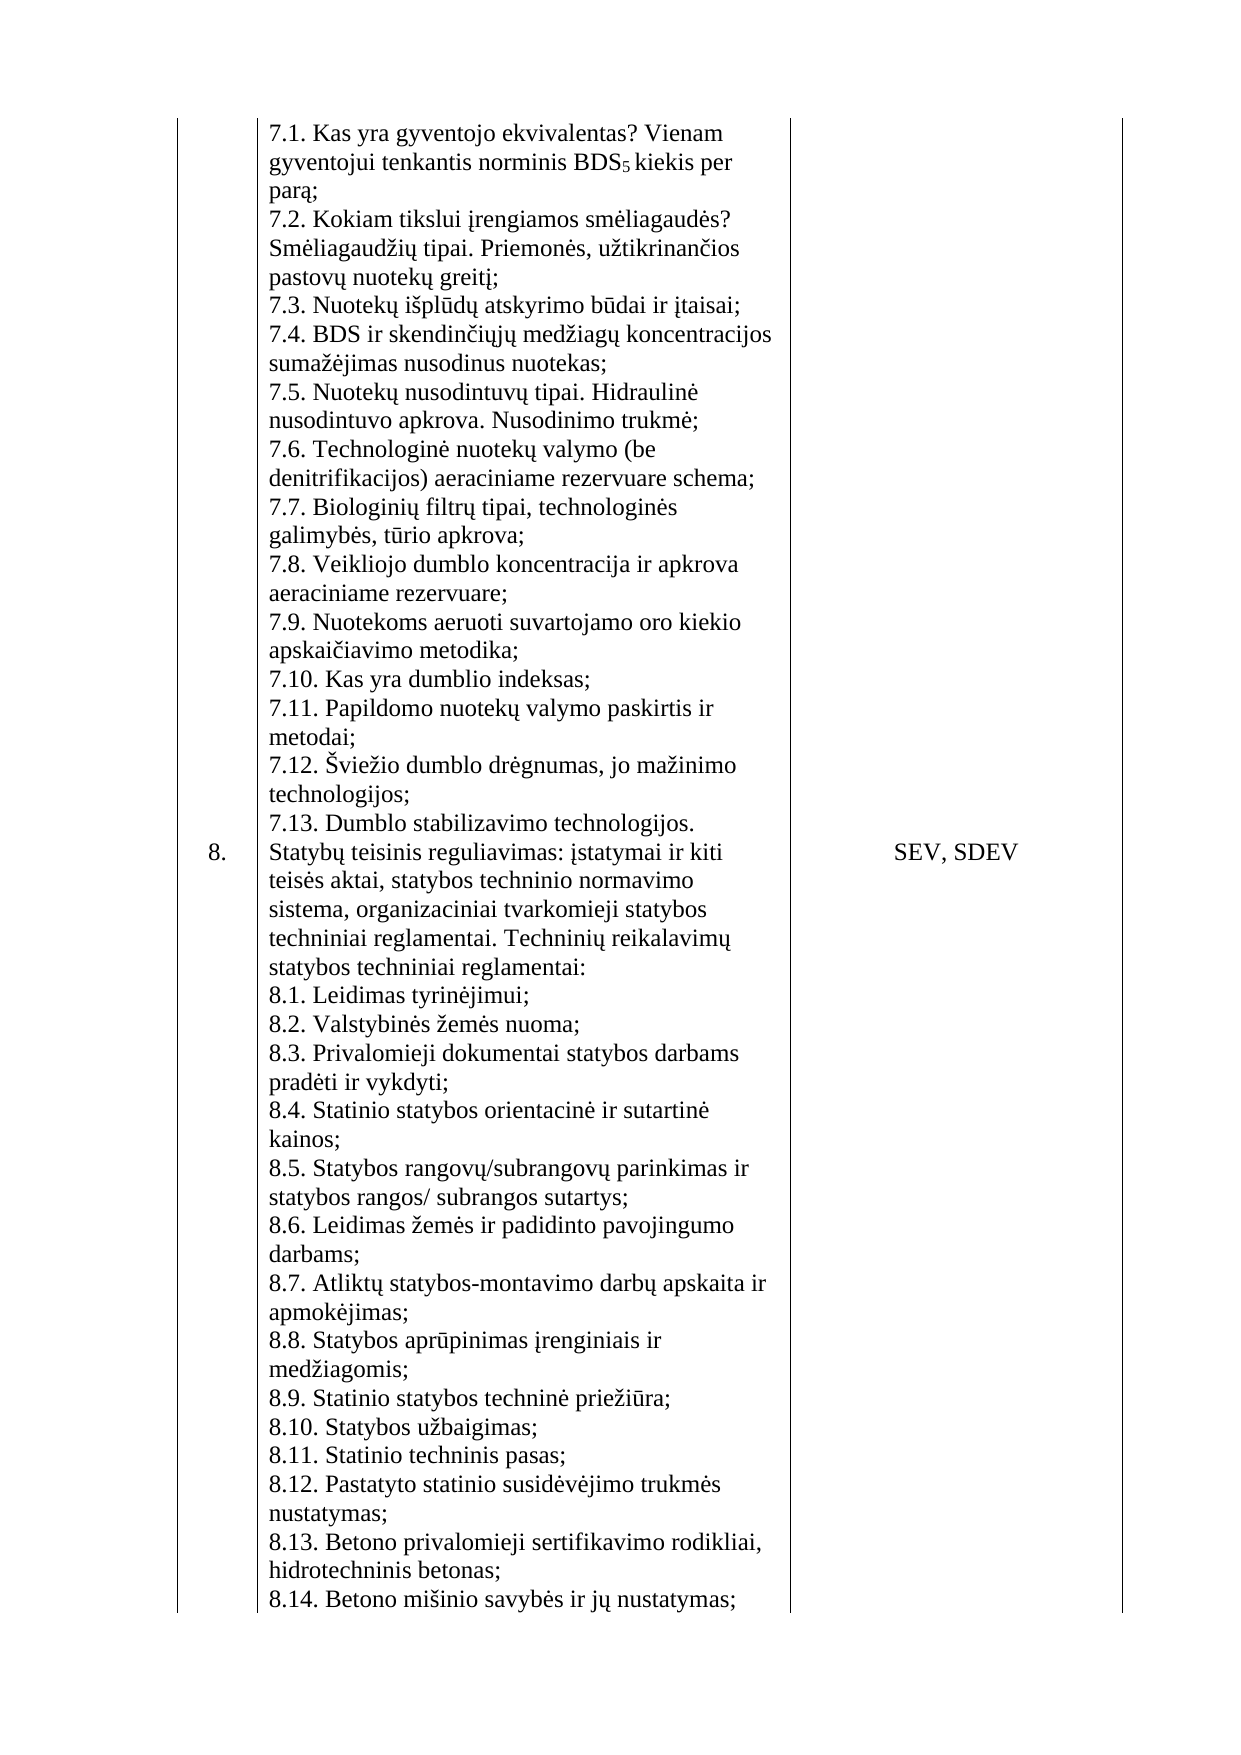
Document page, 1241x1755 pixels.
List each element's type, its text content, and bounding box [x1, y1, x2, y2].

table_cell [791, 118, 1122, 837]
table_cell Statybų teisinis reguliavimas: įstatymai ir kiti teisės aktai, statybos techninio normavimo sistema, organizaciniai tvarkomieji statybos techniniai reglamentai. Techninių reikalavimų statybos techniniai reglamentai: 8.1. Leidimas tyrinėjimui; 8.2. Valstybinės žemės nuoma; 8.3. Privalomieji dokumentai statybos darbams pradėti ir vykdyti; 8.4. Statinio statybos orientacinė ir sutartinė kainos; 8.5. Statybos rangovų/subrangovų parinkimas ir statybos rangos/ subrangos sutartys; 8.6. Leidimas žemės ir padidinto pavojingumo darbams; 8.7. Atliktų statybos-montavimo darbų apskaita ir apmokėjimas; 8.8. Statybos aprūpinimas įrenginiais ir medžiagomis; 8.9. Statinio statybos techninė priežiūra; 8.10. Statybos užbaigimas; 8.11. Statinio techninis pasas; 8.12. Pastatyto statinio susidėvėjimo trukmės nustatymas; 8.13. Betono privalomieji sertifikavimo rodikliai, hidrotechninis betonas; 8.14. Betono mišinio savybės ir jų nustatymas; [258, 837, 790, 1613]
table_cell SEV, SDEV [791, 837, 1122, 1613]
table_cell 8. [178, 837, 257, 1613]
table_cell [178, 118, 257, 837]
table_cell 7.1. Kas yra gyventojo ekvivalentas? Vienam gyventojui tenkantis norminis BDS5 kiekis per parą; 7.2. Kokiam tikslui įrengiamos smėliagaudės? Smėliagaudžių tipai. Priemonės, užtikrinančios pastovų nuotekų greitį; 7.3. Nuotekų išplūdų atskyrimo būdai ir įtaisai; 7.4. BDS ir skendinčiųjų medžiagų koncentracijos sumažėjimas nusodinus nuotekas; 7.5. Nuotekų nusodintuvų tipai. Hidraulinė nusodintuvo apkrova. Nusodinimo trukmė; 7.6. Technologinė nuotekų valymo (be denitrifikacijos) aeraciniame rezervuare schema; 7.7. Biologinių filtrų tipai, technologinės galimybės, tūrio apkrova; 7.8. Veikliojo dumblo koncentracija ir apkrova aeraciniame rezervuare; 7.9. Nuotekoms aeruoti suvartojamo oro kiekio apskaičiavimo metodika; 7.10. Kas yra dumblio indeksas; 7.11. Papildomo nuotekų valymo paskirtis ir metodai; 7.12. Šviežio dumblo drėgnumas, jo mažinimo technologijos; 7.13. Dumblo stabilizavimo technologijos. [258, 118, 790, 837]
